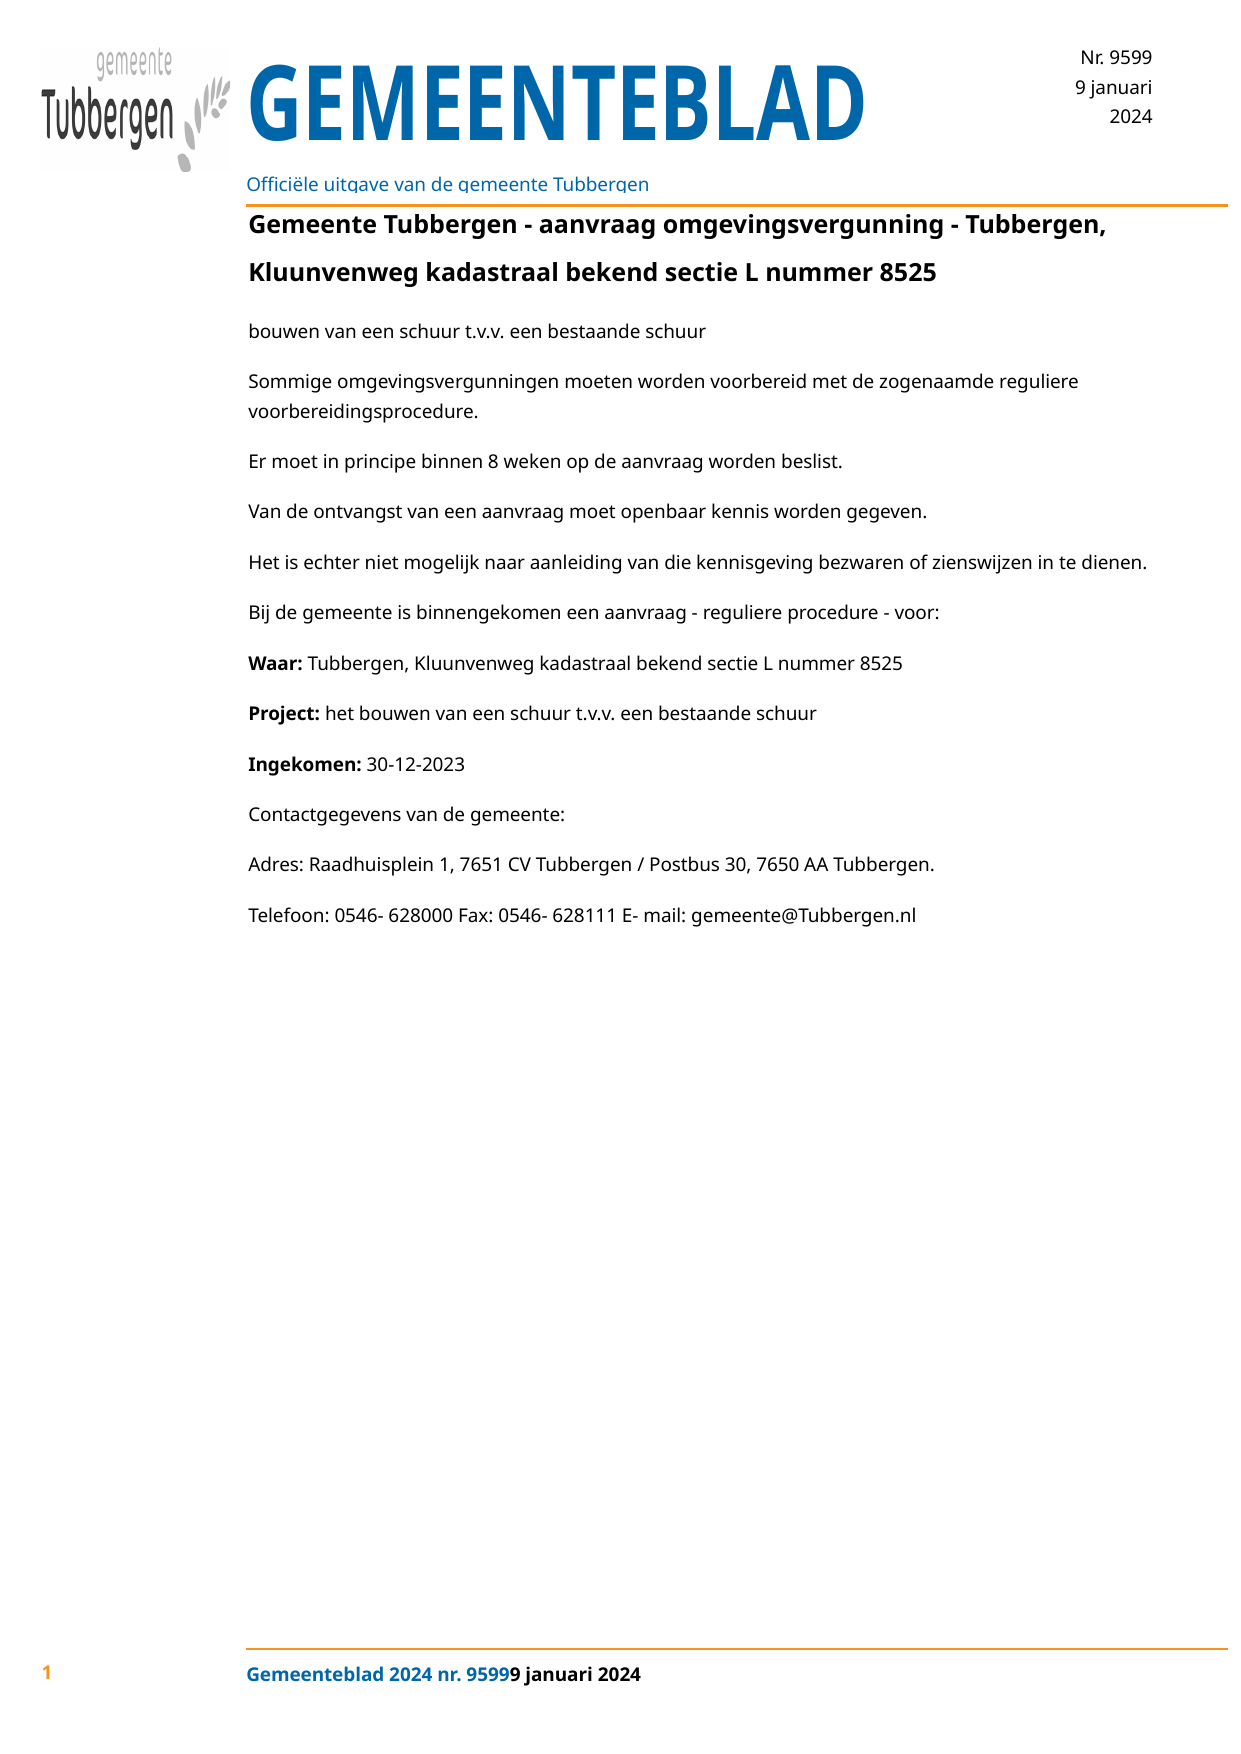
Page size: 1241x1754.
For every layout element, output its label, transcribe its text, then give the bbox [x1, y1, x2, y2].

text Bij de gemeente is binnengekomen een aanvraag - reguliere procedure - voor: [248, 599, 1152, 625]
text Ingekomen: 30-12-2023 [248, 751, 1152, 777]
text Waar: Tubbergen, Kluunvenweg kadastraal bekend sectie L nummer 8525 [248, 650, 1152, 676]
text Er moet in principe binnen 8 weken op de aanvraag worden beslist. [248, 448, 1152, 474]
text Van de ontvangst van een aanvraag moet openbaar kennis worden gegeven. [248, 499, 1152, 524]
text Telefoon: 0546- 628000 Fax: 0546- 628111 E- mail: gemeente@Tubbergen.nl [248, 902, 1152, 928]
text Sommige omgevingsvergunningen moeten worden voorbereid met de zogenaamde reguliere voorbereidingsprocedure. [248, 368, 1152, 424]
text Project: het bouwen van een schuur t.v.v. een bestaande schuur [248, 700, 1152, 726]
picture [41, 47, 231, 172]
text Het is echter niet mogelijk naar aanleiding van die kennisgeving bezwaren of zienswijzen in te dienen. [248, 549, 1152, 575]
text Gemeente Tubbergen - aanvraag omgevingsvergunning - Tubbergen, Kluunvenweg kadastraal bekend sectie L nummer 8525 [248, 207, 1152, 288]
text bouwen van een schuur t.v.v. een bestaande schuur [248, 318, 1152, 344]
text Contactgegevens van de gemeente: [248, 801, 1152, 827]
text Adres: Raadhuisplein 1, 7651 CV Tubbergen / Postbus 30, 7650 AA Tubbergen. [248, 852, 1152, 877]
